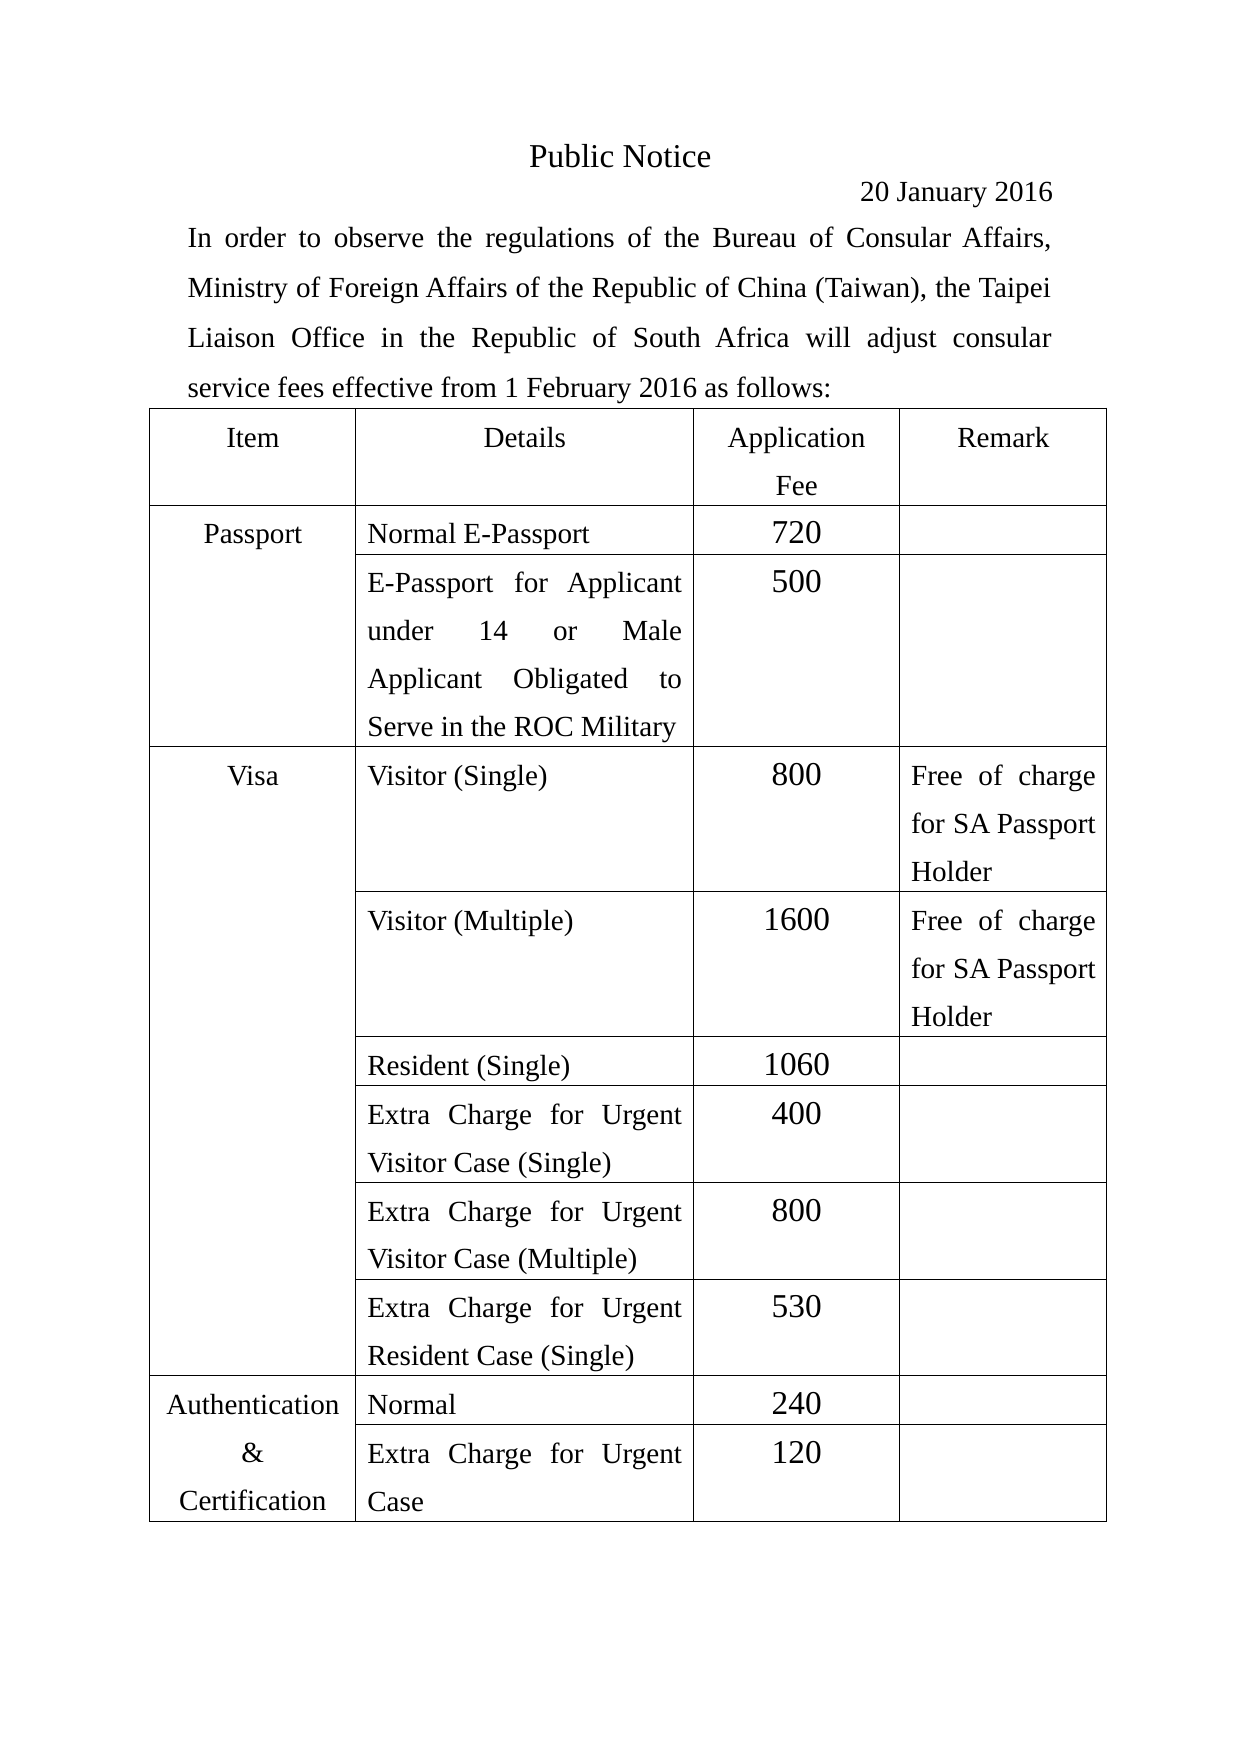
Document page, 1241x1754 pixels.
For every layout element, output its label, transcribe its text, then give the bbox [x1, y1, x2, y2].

table_cell Extra Charge for Urgent Visitor Case (Multiple) [356, 1183, 693, 1278]
table_cell [900, 555, 1106, 746]
table_cell 720 [694, 506, 899, 553]
table_cell 120 [694, 1425, 899, 1521]
table_cell Extra Charge for Urgent Visitor Case (Single) [356, 1086, 693, 1182]
table_cell Extra Charge for Urgent Case [356, 1425, 693, 1521]
table_cell 1600 [694, 892, 899, 1036]
table_cell Passport [150, 506, 355, 746]
table_cell 800 [694, 747, 899, 891]
table_cell [900, 1086, 1106, 1182]
table_cell Extra Charge for Urgent Resident Case (Single) [356, 1280, 693, 1375]
table_cell 400 [694, 1086, 899, 1182]
table_cell Normal [356, 1376, 693, 1424]
table_cell [900, 1280, 1106, 1375]
text 20 January 2016 [187, 174, 1053, 208]
table_header Application Fee [694, 409, 899, 504]
text Public Notice [187, 136, 1053, 174]
table_header Details [356, 409, 693, 504]
table_cell [900, 1183, 1106, 1278]
table_cell Normal E-Passport [356, 506, 693, 553]
text In order to observe the regulations of the Bureau of Consular Affairs, Ministry of Foreign Affairs of the Republic of China (Taiwan), the Taipei Liaison Office in the Republic of South Africa will adjust consular service fees effective from 1 February 2016 as follows: [187, 208, 1053, 408]
table_cell Visitor (Single) [356, 747, 693, 891]
table_cell Authentication & Certification [150, 1376, 355, 1521]
table_cell 1060 [694, 1037, 899, 1085]
table_cell Free of charge for SA Passport Holder [900, 747, 1106, 891]
table_cell 500 [694, 555, 899, 746]
table_cell 240 [694, 1376, 899, 1424]
table_cell Visitor (Multiple) [356, 892, 693, 1036]
table_cell 530 [694, 1280, 899, 1375]
table_cell [900, 506, 1106, 553]
table_header Item [150, 409, 355, 504]
table_cell Resident (Single) [356, 1037, 693, 1085]
table_header Remark [900, 409, 1106, 504]
table_cell Free of charge for SA Passport Holder [900, 892, 1106, 1036]
table_cell [900, 1037, 1106, 1085]
table_cell E-Passport for Applicant under 14 or Male Applicant Obligated to Serve in the ROC Military [356, 555, 693, 746]
table_cell 800 [694, 1183, 899, 1278]
table_cell [900, 1376, 1106, 1424]
table_cell Visa [150, 747, 355, 1375]
table_cell [900, 1425, 1106, 1521]
